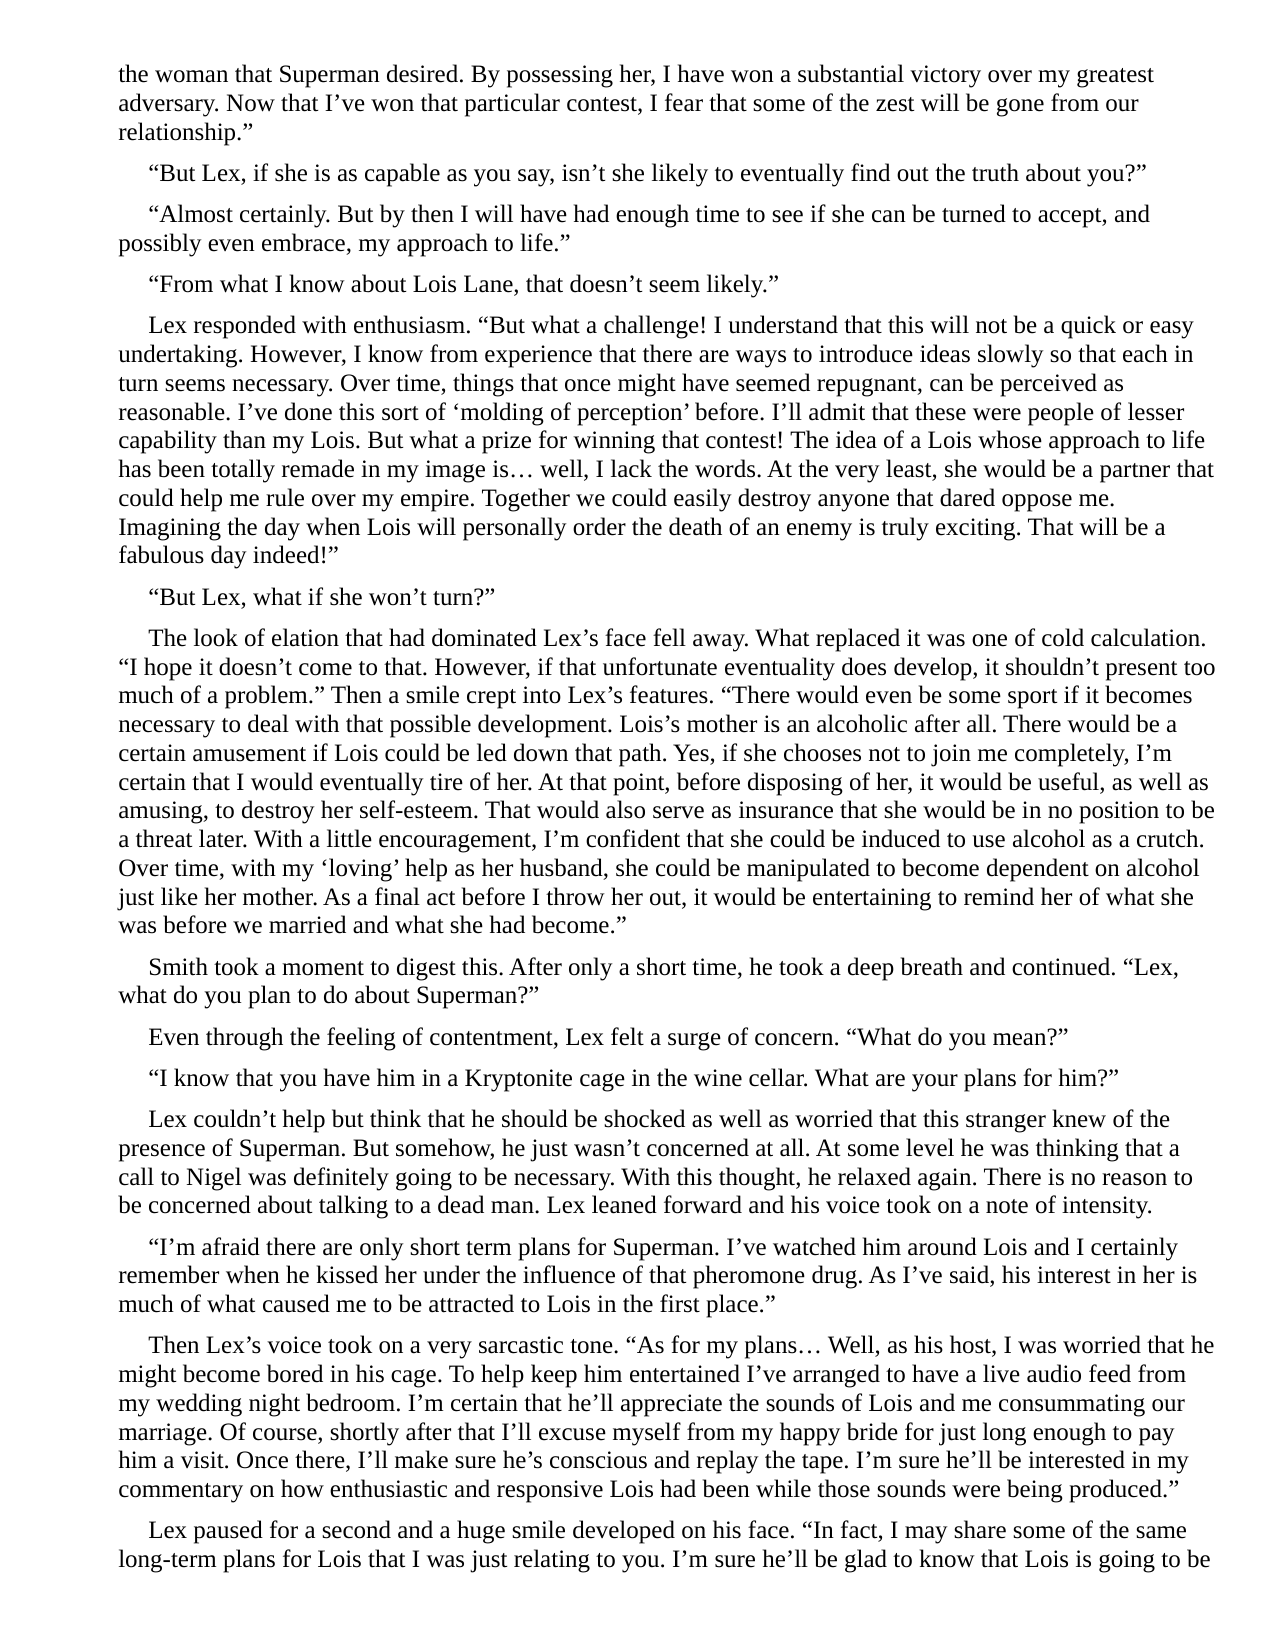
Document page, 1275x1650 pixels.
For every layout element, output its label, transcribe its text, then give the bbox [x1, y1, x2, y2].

text “From what I know about Lois Lane, that doesn’t seem likely.” [118, 269, 1216, 298]
text “I’m afraid there are only short term plans for Superman. I’ve watched him around Lois and I certainly remember when he kissed her under the influence of that pheromone drug. As I’ve said, his interest in her is much of what caused me to be attracted to Lois in the first place.” [118, 1232, 1216, 1318]
text “But Lex, if she is as capable as you say, isn’t she likely to eventually find out the truth about you?” [118, 158, 1216, 187]
text Then Lex’s voice took on a very sarcastic tone. “As for my plans… Well, as his host, I was worried that he might become bored in his cage. To help keep him entertained I’ve arranged to have a live audio feed from my wedding night bedroom. I’m certain that he’ll appreciate the sounds of Lois and me consummating our marriage. Of course, shortly after that I’ll excuse myself from my happy bride for just long enough to pay him a visit. Once there, I’ll make sure he’s conscious and replay the tape. I’m sure he’ll be interested in my commentary on how enthusiastic and responsive Lois had been while those sounds were being produced.” [118, 1330, 1216, 1503]
text Even through the feeling of contentment, Lex felt a surge of concern. “What do you mean?” [118, 1022, 1216, 1050]
text Smith took a moment to digest this. After only a short time, he took a deep breath and continued. “Lex, what do you plan to do about Superman?” [118, 952, 1216, 1009]
text Lex couldn’t help but think that he should be shocked as well as worried that this stranger knew of the presence of Superman. But somehow, he just wasn’t concerned at all. At some level he was thinking that a call to Nigel was definitely going to be necessary. With this thought, he relaxed again. There is no reason to be concerned about talking to a dead man. Lex leaned forward and his voice took on a note of intensity. [118, 1104, 1216, 1219]
text Lex responded with enthusiasm. “But what a challenge! I understand that this will not be a quick or easy undertaking. However, I know from experience that there are ways to introduce ideas slowly so that each in turn seems necessary. Over time, things that once might have seemed repugnant, can be perceived as reasonable. I’ve done this sort of ‘molding of perception’ before. I’ll admit that these were people of lesser capability than my Lois. But what a prize for winning that contest! The idea of a Lois whose approach to life has been totally remade in my image is… well, I lack the words. At the very least, she would be a partner that could help me rule over my empire. Together we could easily destroy anyone that dared oppose me. Imagining the day when Lois will personally order the death of an enemy is truly exciting. That will be a fabulous day indeed!” [118, 310, 1216, 569]
text “But Lex, what if she won’t turn?” [118, 582, 1216, 610]
text Lex paused for a second and a huge smile developed on his face. “In fact, I may share some of the same long-term plans for Lois that I was just relating to you. I’m sure he’ll be glad to know that Lois is going to be [118, 1515, 1216, 1573]
text “I know that you have him in a Kryptonite cage in the wine cellar. What are your plans for him?” [118, 1063, 1216, 1092]
text the woman that Superman desired. By possessing her, I have won a substantial victory over my greatest adversary. Now that I’ve won that particular contest, I fear that some of the zest will be gone from our relationship.” [118, 59, 1216, 145]
text “Almost certainly. But by then I will have had enough time to see if she can be turned to accept, and possibly even embrace, my approach to life.” [118, 199, 1216, 257]
text The look of elation that had dominated Lex’s face fell away. What replaced it was one of cold calculation. “I hope it doesn’t come to that. However, if that unfortunate eventuality does develop, it shouldn’t present too much of a problem.” Then a smile crept into Lex’s features. “There would even be some sport if it becomes necessary to deal with that possible development. Lois’s mother is an alcoholic after all. There would be a certain amusement if Lois could be led down that path. Yes, if she chooses not to join me completely, I’m certain that I would eventually tire of her. At that point, before disposing of her, it would be useful, as well as amusing, to destroy her self-esteem. That would also serve as insurance that she would be in no position to be a threat later. With a little encouragement, I’m confident that she could be induced to use alcohol as a crutch. Over time, with my ‘loving’ help as her husband, she could be manipulated to become dependent on alcohol just like her mother. As a final act before I throw her out, it would be entertaining to remind her of what she was before we married and what she had become.” [118, 623, 1216, 939]
